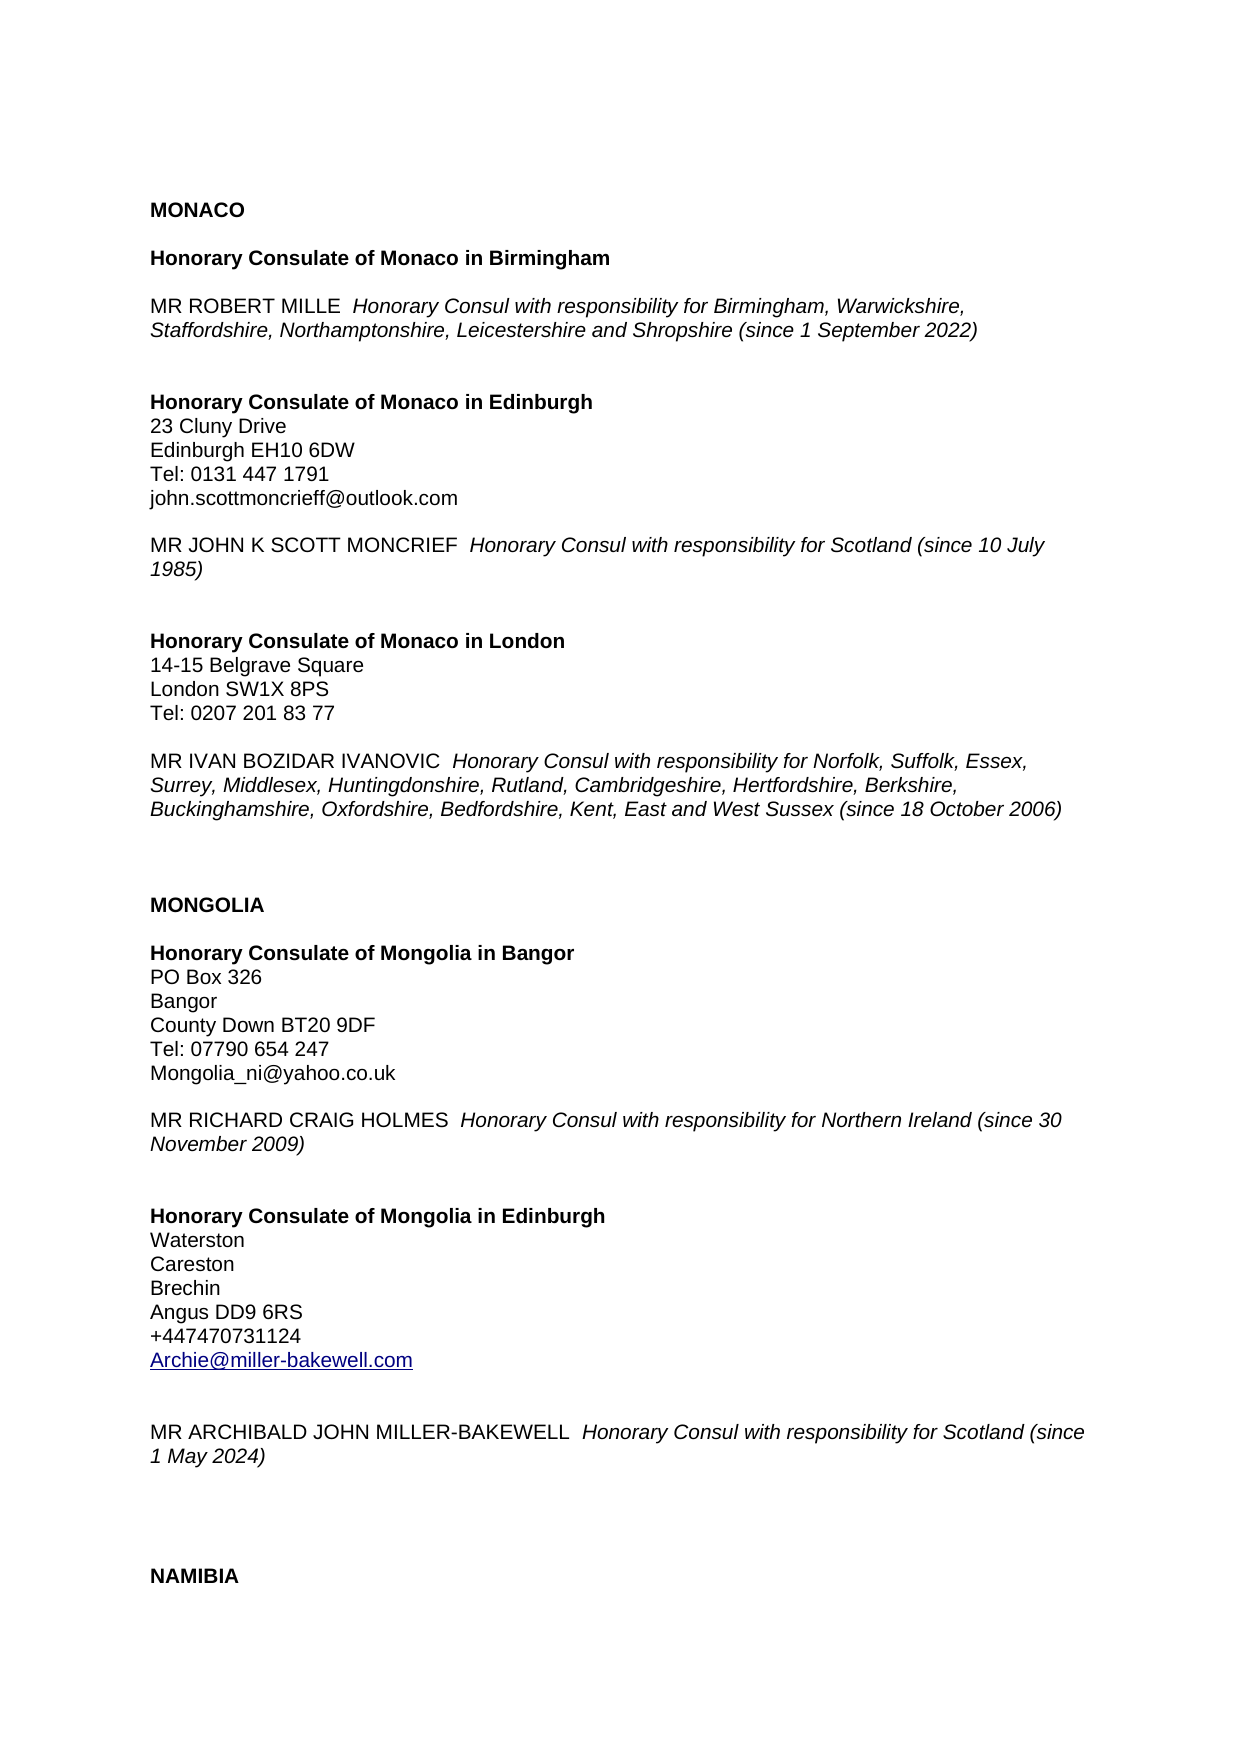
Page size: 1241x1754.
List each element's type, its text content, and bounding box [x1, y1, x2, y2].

text john.scottmoncrieff@outlook.com [150, 485, 1090, 509]
text Bangor [150, 988, 1090, 1012]
text MR ROBERT MILLE Honorary Consul with responsibility for Birmingham, Warwickshire, Staffordshire, Northamptonshire, Leicestershire and Shropshire (since 1 September 2022) [150, 294, 1090, 342]
text Brechin [150, 1276, 1090, 1300]
text Waterston [150, 1228, 1090, 1252]
text Honorary Consulate of Monaco in Edinburgh [150, 389, 1090, 413]
text 23 Cluny Drive [150, 413, 1090, 437]
text Angus DD9 6RS [150, 1300, 1090, 1324]
text PO Box 326 [150, 964, 1090, 988]
text Honorary Consulate of Monaco in London [150, 629, 1090, 653]
text Mongolia_ni@yahoo.co.uk [150, 1060, 1090, 1084]
text Edinburgh EH10 6DW [150, 437, 1090, 461]
text MR ARCHIBALD JOHN MILLER-BAKEWELL Honorary Consul with responsibility for Scotland (since 1 May 2024) [150, 1420, 1090, 1468]
text Tel: 0207 201 83 77 [150, 701, 1090, 725]
text County Down BT20 9DF [150, 1012, 1090, 1036]
text MR JOHN K SCOTT MONCRIEF Honorary Consul with responsibility for Scotland (since 10 July 1985) [150, 533, 1090, 581]
text Tel: 07790 654 247 [150, 1036, 1090, 1060]
text MONGOLIA [150, 893, 1090, 917]
text Honorary Consulate of Mongolia in Edinburgh [150, 1204, 1090, 1228]
text Archie@miller-bakewell.com [150, 1348, 1090, 1372]
text Tel: 0131 447 1791 [150, 461, 1090, 485]
text 14-15 Belgrave Square [150, 653, 1090, 677]
text MR RICHARD CRAIG HOLMES Honorary Consul with responsibility for Northern Ireland (since 30 November 2009) [150, 1108, 1090, 1156]
text MONACO [150, 198, 1090, 222]
text Honorary Consulate of Monaco in Birmingham [150, 246, 1090, 270]
text Honorary Consulate of Mongolia in Bangor [150, 941, 1090, 964]
text London SW1X 8PS [150, 677, 1090, 701]
text NAMIBIA [150, 1563, 1090, 1587]
text +447470731124 [150, 1324, 1090, 1348]
text Careston [150, 1252, 1090, 1276]
text MR IVAN BOZIDAR IVANOVIC Honorary Consul with responsibility for Norfolk, Suffolk, Essex, Surrey, Middlesex, Huntingdonshire, Rutland, Cambridgeshire, Hertfordshire, Berkshire, Buckinghamshire, Oxfordshire, Bedfordshire, Kent, East and West Sussex (since 18 October 2006) [150, 749, 1090, 821]
